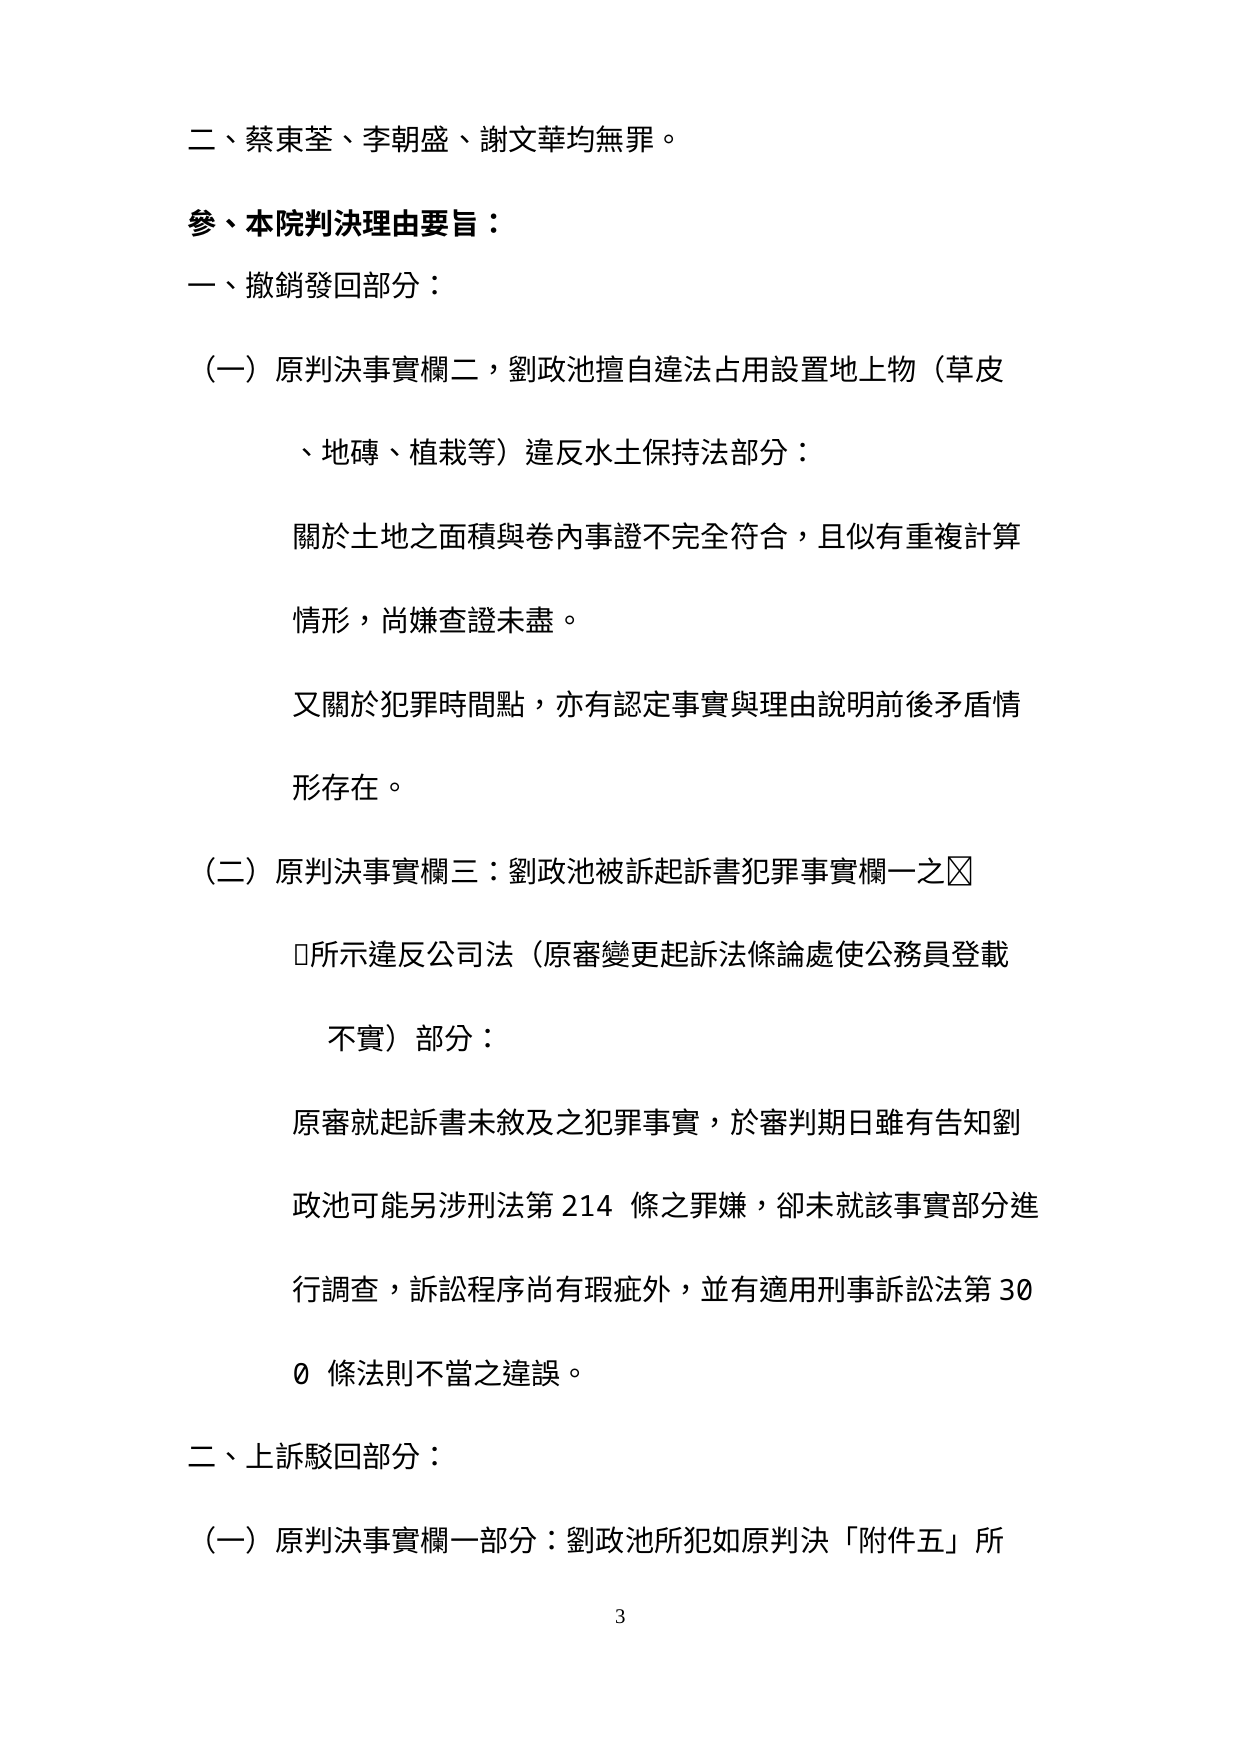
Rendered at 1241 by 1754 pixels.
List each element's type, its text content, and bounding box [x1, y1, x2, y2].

text 形存在。 [187, 744, 1053, 807]
text 行調查，訴訟程序尚有瑕疵外，並有適用刑事訴訟法第30 [187, 1246, 1053, 1309]
text 二、上訴駁回部分： [187, 1413, 1053, 1476]
text （一）原判決事實欄二，劉政池擅自違法占用設置地上物（草皮 [187, 326, 1053, 388]
text 、地磚、植栽等）違反水土保持法部分： [187, 410, 1053, 472]
text （一）原判決事實欄一部分：劉政池所犯如原判決「附件五」所 [187, 1497, 1053, 1559]
text 政池可能另涉刑法第214 條之罪嫌，卻未就該事實部分進 [187, 1162, 1053, 1225]
text 關於土地之面積與卷內事證不完全符合，且似有重複計算 [187, 493, 1053, 556]
text 二、蔡東荃、李朝盛、謝文華均無罪。 [187, 96, 1053, 159]
text 不實）部分： [187, 995, 1053, 1058]
text 原審就起訴書未敘及之犯罪事實，於審判期日雖有告知劉 [187, 1079, 1053, 1141]
text 一、撤銷發回部分： [187, 242, 1053, 305]
text 所示違反公司法（原審變更起訴法條論處使公務員登載 [187, 912, 1053, 974]
text 又關於犯罪時間點，亦有認定事實與理由說明前後矛盾情 [187, 661, 1053, 723]
text 情形，尚嫌查證未盡。 [187, 577, 1053, 639]
text 參、本院判決理由要旨： [187, 180, 1050, 242]
text （二）原判決事實欄三：劉政池被訴起訴書犯罪事實欄一之 [187, 828, 1053, 890]
text 0 條法則不當之違誤。 [187, 1330, 1053, 1392]
